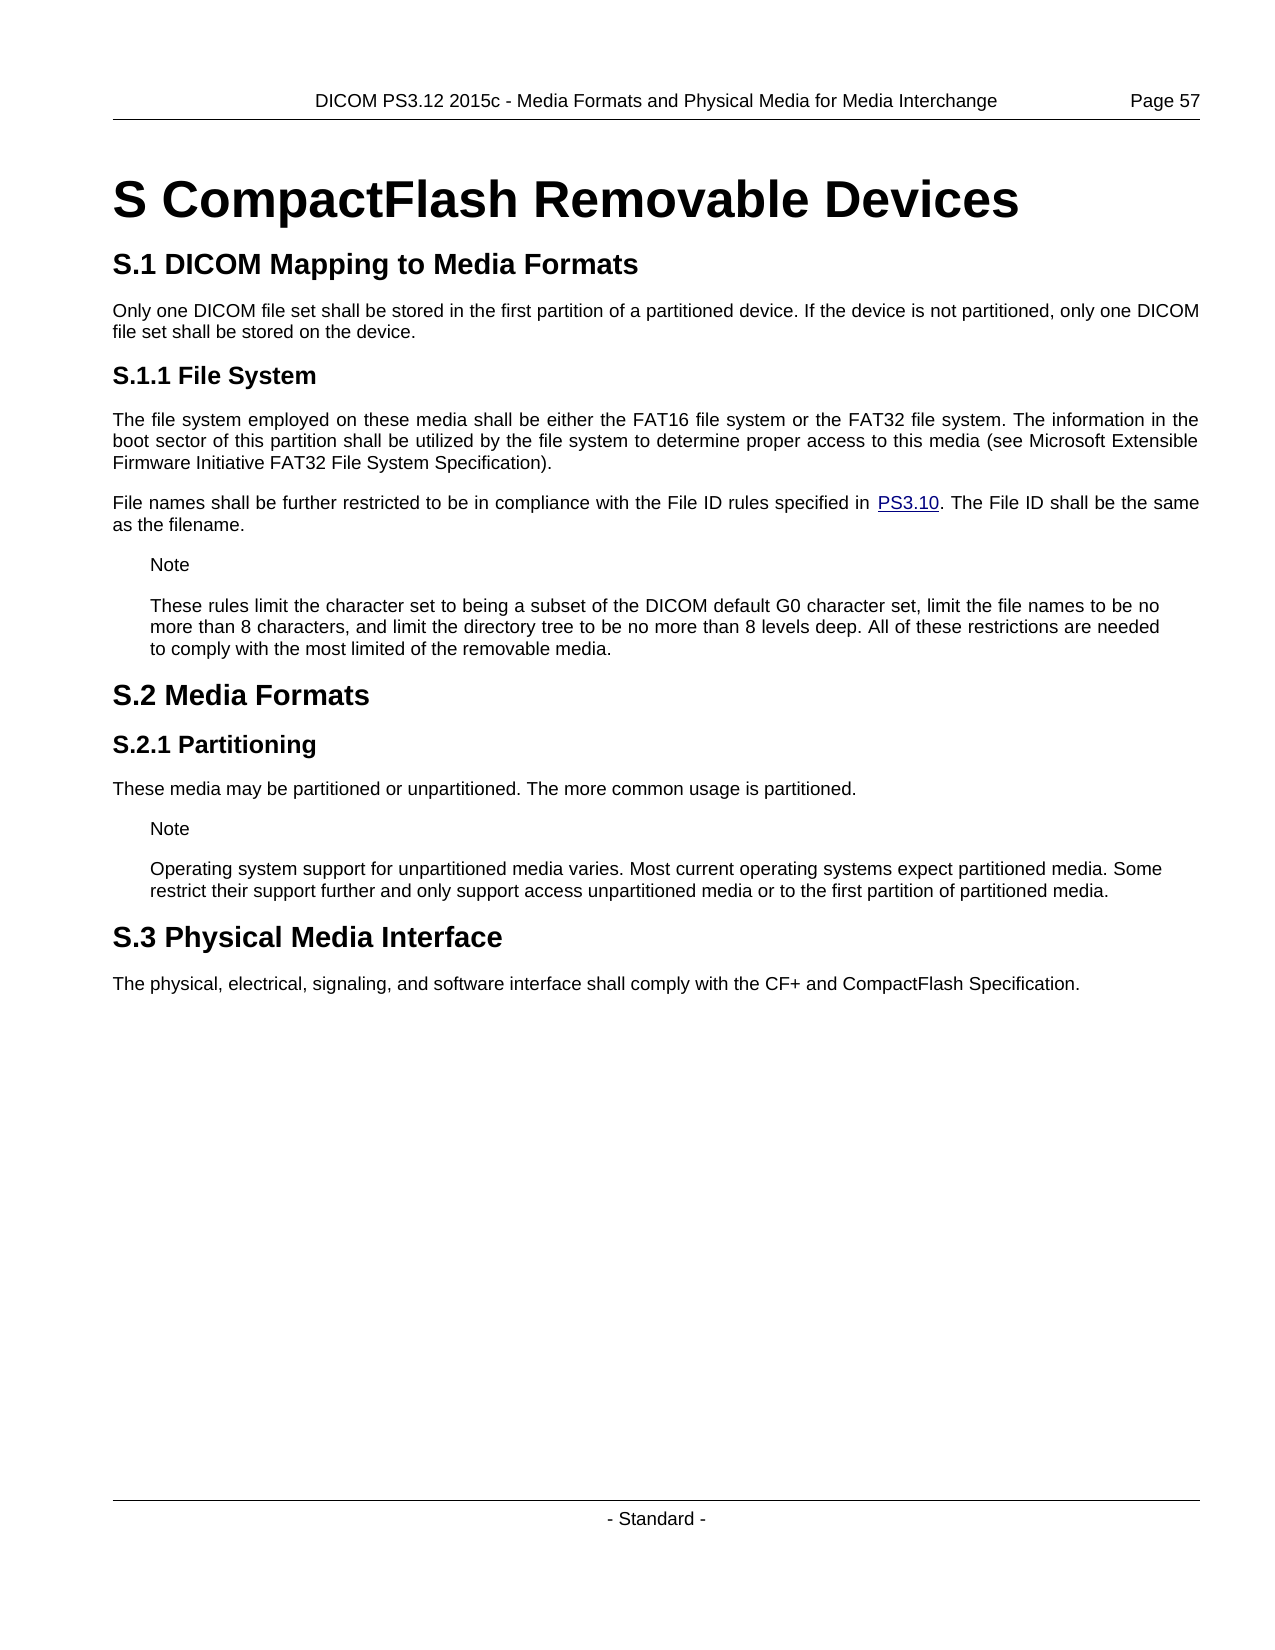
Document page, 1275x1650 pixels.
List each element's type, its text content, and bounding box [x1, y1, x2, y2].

text File names shall be further restricted to be in compliance with the File ID rules specified in PS3.10. The File ID shall be the same as the filename. [112, 492, 1200, 535]
text These media may be partitioned or unpartitioned. The more common usage is partitioned. [112, 778, 1200, 799]
text Note [150, 554, 1162, 576]
text The physical, electrical, signaling, and software interface shall comply with the CF+ and CompactFlash Specification. [112, 972, 1200, 994]
text The file system employed on these media shall be either the FAT16 file system or the FAT32 file system. The information in the boot sector of this partition shall be utilized by the file system to determine proper access to this media (see Microsoft Extensible Firmware Initiative FAT32 File System Specification). [112, 409, 1200, 473]
text These rules limit the character set to being a subset of the DICOM default G0 character set, limit the file names to be no more than 8 characters, and limit the directory tree to be no more than 8 levels deep. All of these restrictions are needed to comply with the most limited of the removable media. [150, 594, 1162, 659]
text S.3 Physical Media Interface [112, 920, 1200, 954]
text S.1 DICOM Mapping to Media Formats [112, 247, 1200, 281]
text S.2 Media Formats [112, 678, 1200, 711]
text Note [150, 818, 1162, 839]
text S.2.1 Partitioning [112, 730, 1200, 759]
text S CompactFlash Removable Devices [112, 169, 1200, 228]
text S.1.1 File System [112, 361, 1200, 390]
text Only one DICOM file set shall be stored in the first partition of a partitioned device. If the device is not partitioned, only one DICOM file set shall be stored on the device. [112, 299, 1200, 342]
text Operating system support for unpartitioned media varies. Most current operating systems expect partitioned media. Some restrict their support further and only support access unpartitioned media or to the first partition of partitioned media. [150, 858, 1162, 901]
